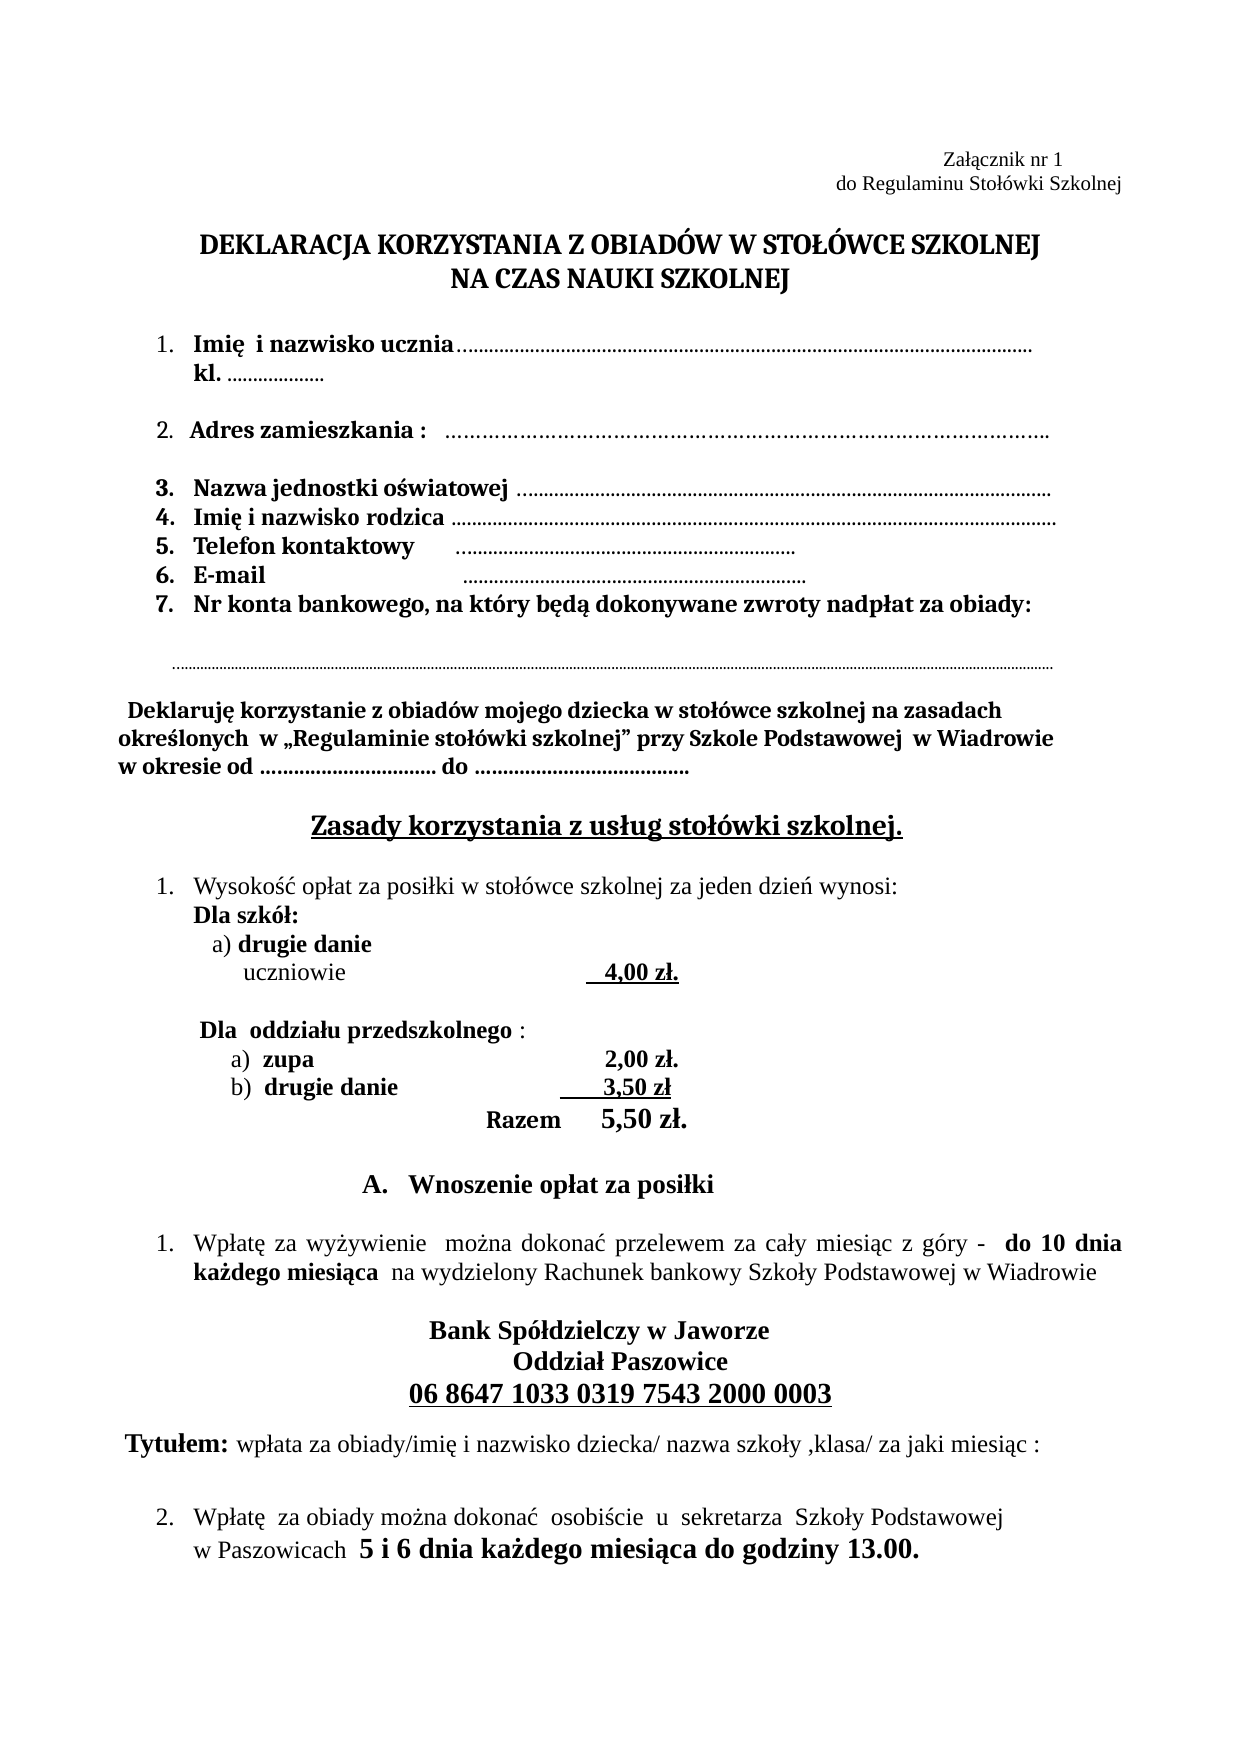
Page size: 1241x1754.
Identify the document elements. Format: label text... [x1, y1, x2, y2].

text Razem 5,50 zł. [118, 1101, 1122, 1135]
text A. Wnoszenie opłat za posiłki [118, 1168, 1122, 1199]
text w okresie od …............................. do ….................................... [118, 753, 1122, 780]
text NA CZAS NAUKI SZKOLNEJ [118, 262, 1122, 296]
list Wysokość opłat za posiłki w stołówce szkolnej za jeden dzień wynosi: [156, 871, 1122, 900]
text a) zupa 2,00 zł. [118, 1044, 1122, 1072]
text 2. Adres zamieszkania : ……………………………………………………………………………………. [118, 416, 1122, 445]
subtitle Załącznik nr 1 [118, 147, 1122, 171]
text do Regulaminu Stołówki Szkolnej [118, 171, 1122, 195]
text ….................................................................................................................................................................................................................................. [118, 647, 1122, 676]
text b) drugie danie 3,50 zł [118, 1072, 1122, 1101]
text Bank Spółdzielczy w Jaworze [118, 1314, 1122, 1346]
text 06 8647 1033 0319 7543 2000 0003 [118, 1377, 1122, 1410]
text uczniowie 4,00 zł. [118, 957, 1122, 986]
text Dla szkół: [118, 900, 1122, 929]
text kl. ................... [193, 359, 1122, 387]
text a) drugie danie [118, 929, 1122, 957]
list Wpłatę za obiady można dokonać osobiście u sekretarza Szkoły Podstawowej w Paszowicach 5 i 6 dnia każdego miesiąca do godziny 13.00. [156, 1502, 1122, 1565]
text Tytułem: wpłata za obiady/imię i nazwisko dziecka/ nazwa szkoły ,klasa/ za jaki miesiąc : [118, 1427, 1122, 1458]
list Nr konta bankowego, na który będą dokonywane zwroty nadpłat za obiady: [156, 589, 1122, 618]
list Imię i nazwisko rodzica ...................................................................................................................... [156, 502, 1122, 532]
text DEKLARACJA KORZYSTANIA Z OBIADÓW W STOŁÓWCE SZKOLNEJ [118, 228, 1122, 262]
list Telefon kontaktowy …............................................................... [156, 532, 1122, 561]
list Nazwa jednostki oświatowej …..................................................................................................... [156, 474, 1122, 502]
text Deklaruję korzystanie z obiadów mojego dziecka w stołówce szkolnej na zasadach określonych w „Regulaminie stołówki szkolnej” przy Szkole Podstawowej w Wiadrowie [118, 697, 1122, 753]
list Imię i nazwisko ucznia…............................................................................................................. [156, 329, 1122, 359]
text Dla oddziału przedszkolnego : [118, 1015, 1122, 1044]
text Zasady korzystania z usług stołówki szkolnej. [118, 808, 1122, 842]
text Oddział Paszowice [118, 1346, 1122, 1377]
list Wpłatę za wyżywienie można dokonać przelewem za cały miesiąc z góry - do 10 dnia każdego miesiąca na wydzielony Rachunek bankowy Szkoły Podstawowej w Wiadrowie [156, 1228, 1122, 1286]
list E-mail ................................................................... [156, 561, 1122, 589]
